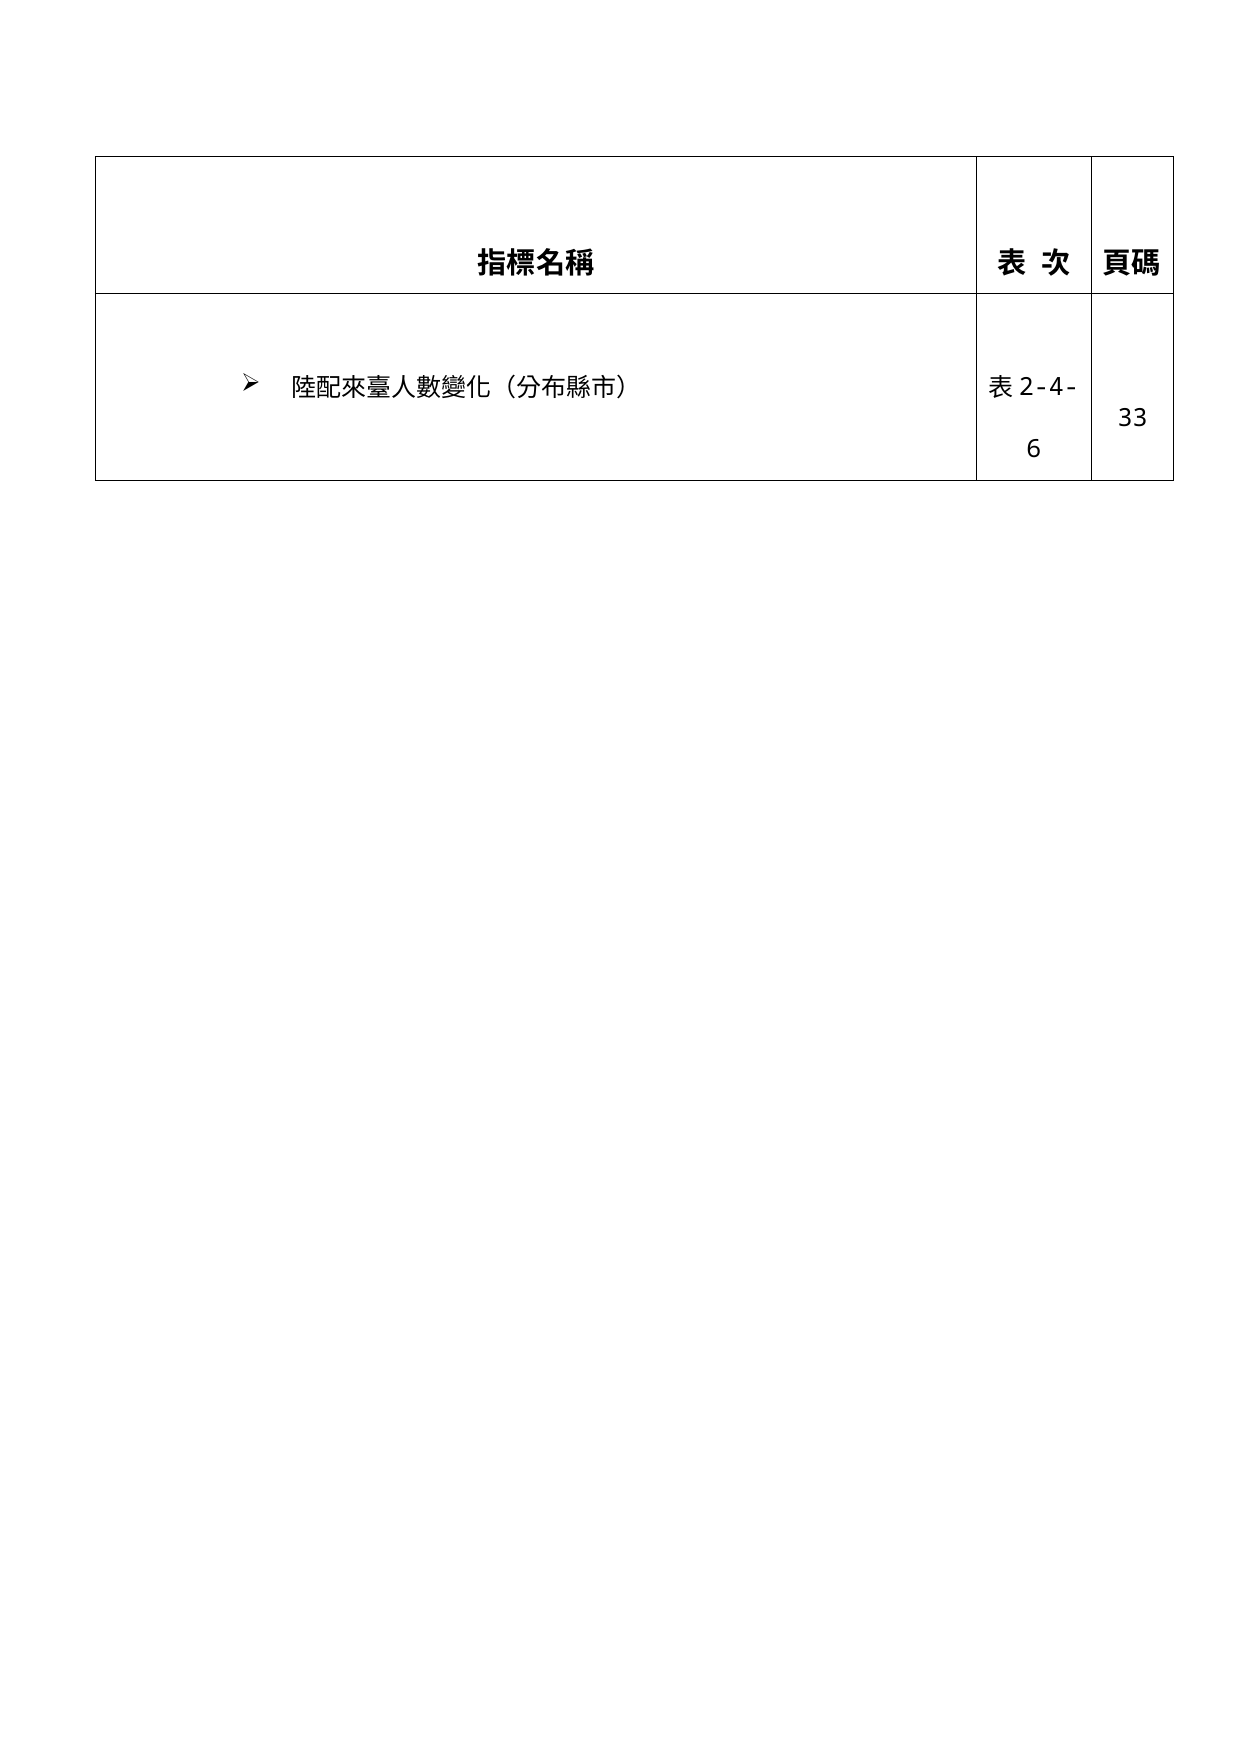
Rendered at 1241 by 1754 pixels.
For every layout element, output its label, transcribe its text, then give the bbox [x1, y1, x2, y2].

table_cell 表2-4-6 [977, 294, 1091, 480]
table_header 表 次 [977, 157, 1091, 292]
table_header 頁碼 [1092, 157, 1173, 292]
table_cell 33 [1092, 294, 1173, 480]
table_cell 陸配來臺人數變化（分布縣市） [96, 294, 976, 480]
table_header 指標名稱 [96, 157, 976, 292]
